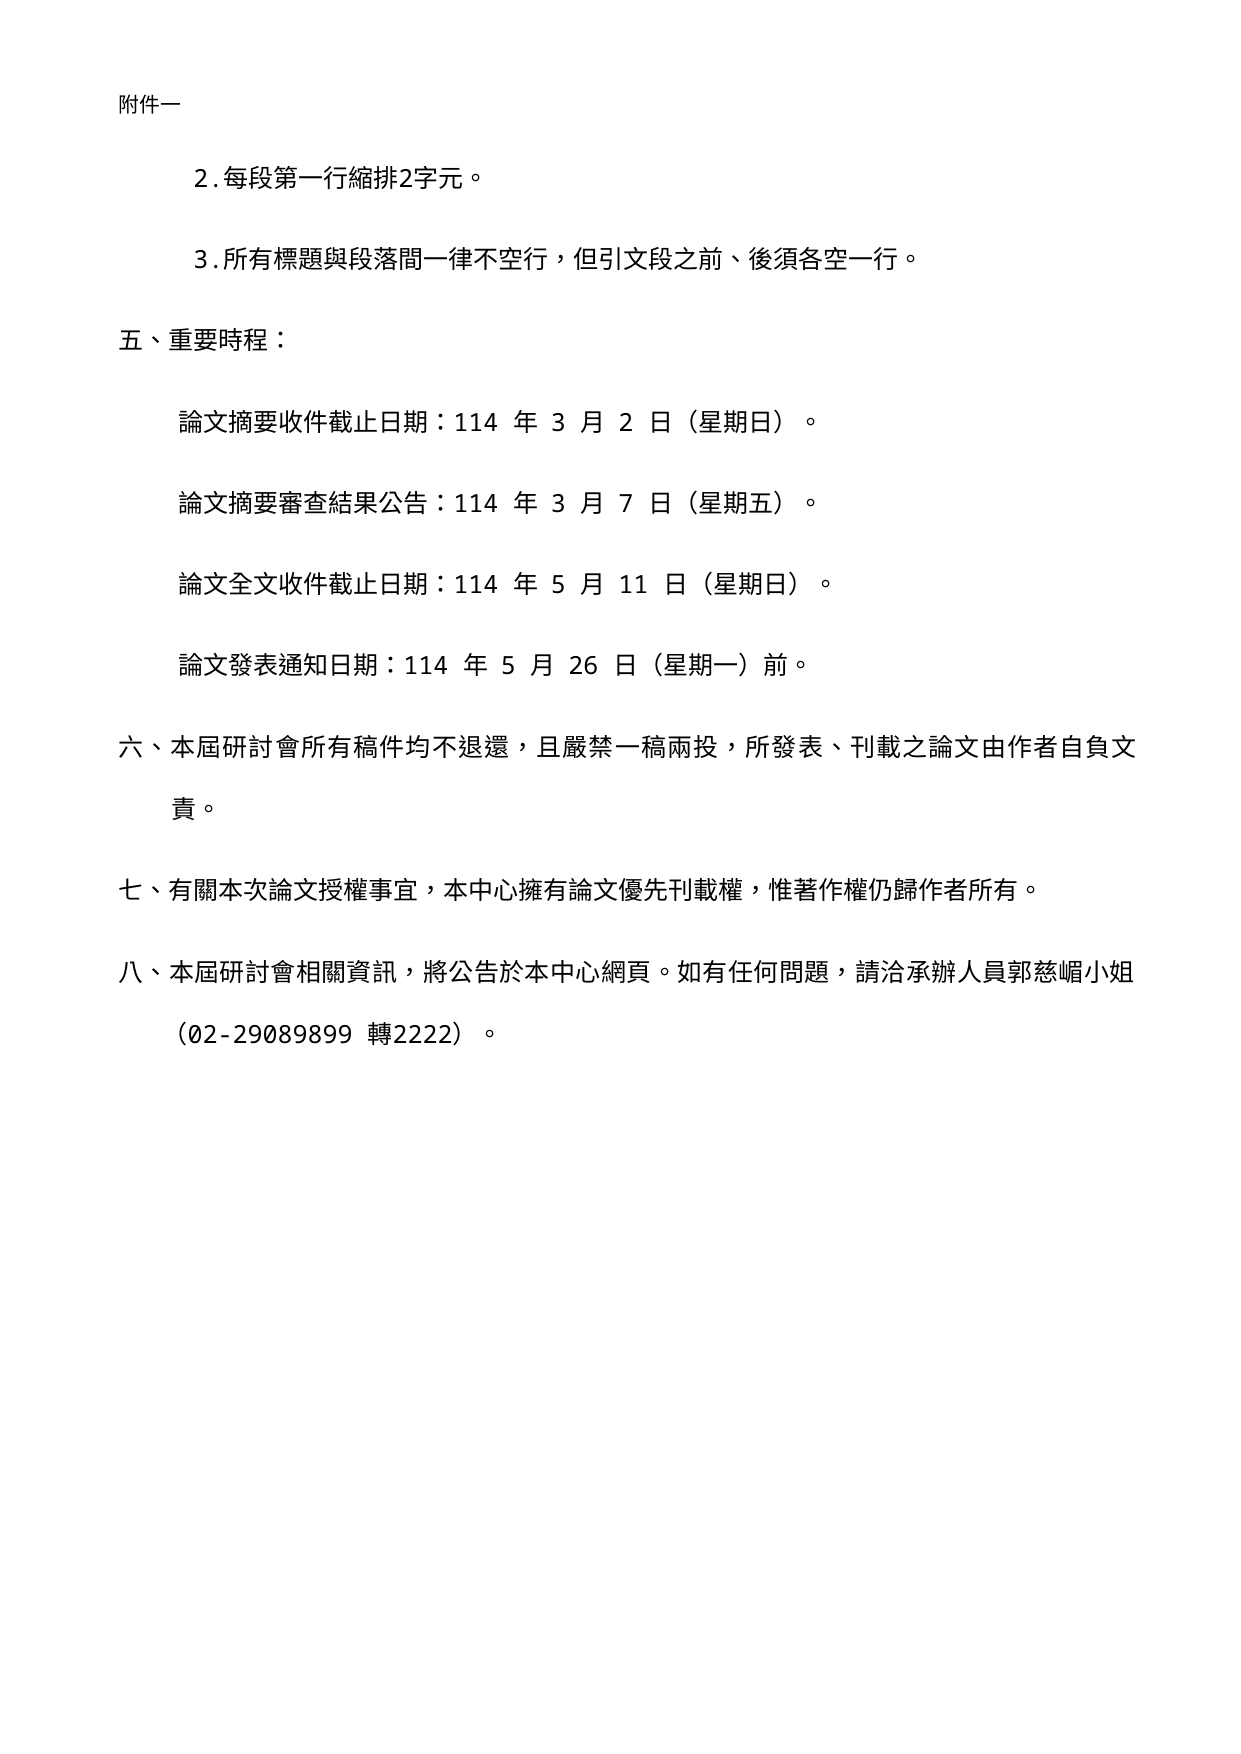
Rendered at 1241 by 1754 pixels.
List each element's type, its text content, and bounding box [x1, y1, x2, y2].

text 論文發表通知日期：114 年 5 月 26 日（星期一）前。 [118, 622, 1137, 685]
text 八、本屆研討會相關資訊，將公告於本中心網頁。如有任何問題，請洽承辦人員郭慈嵋小姐（02-29089899 轉2222）。 [118, 928, 1137, 1053]
text 七、有關本次論文授權事宜，本中心擁有論文優先刊載權，惟著作權仍歸作者所有。 [118, 847, 1137, 910]
text 論文全文收件截止日期：114 年 5 月 11 日（星期日）。 [118, 541, 1137, 603]
text 2.每段第一行縮排2字元。 [118, 135, 1137, 197]
text 論文摘要審查結果公告：114 年 3 月 7 日（星期五）。 [118, 460, 1137, 522]
text 六、本屆研討會所有稿件均不退還，且嚴禁一稿兩投，所發表、刊載之論文由作者自負文責。 [118, 703, 1137, 828]
text 3.所有標題與段落間一律不空行，但引文段之前、後須各空一行。 [118, 216, 1137, 278]
text 五、重要時程： [118, 297, 1137, 360]
text 論文摘要收件截止日期：114 年 3 月 2 日（星期日）。 [118, 378, 1137, 441]
